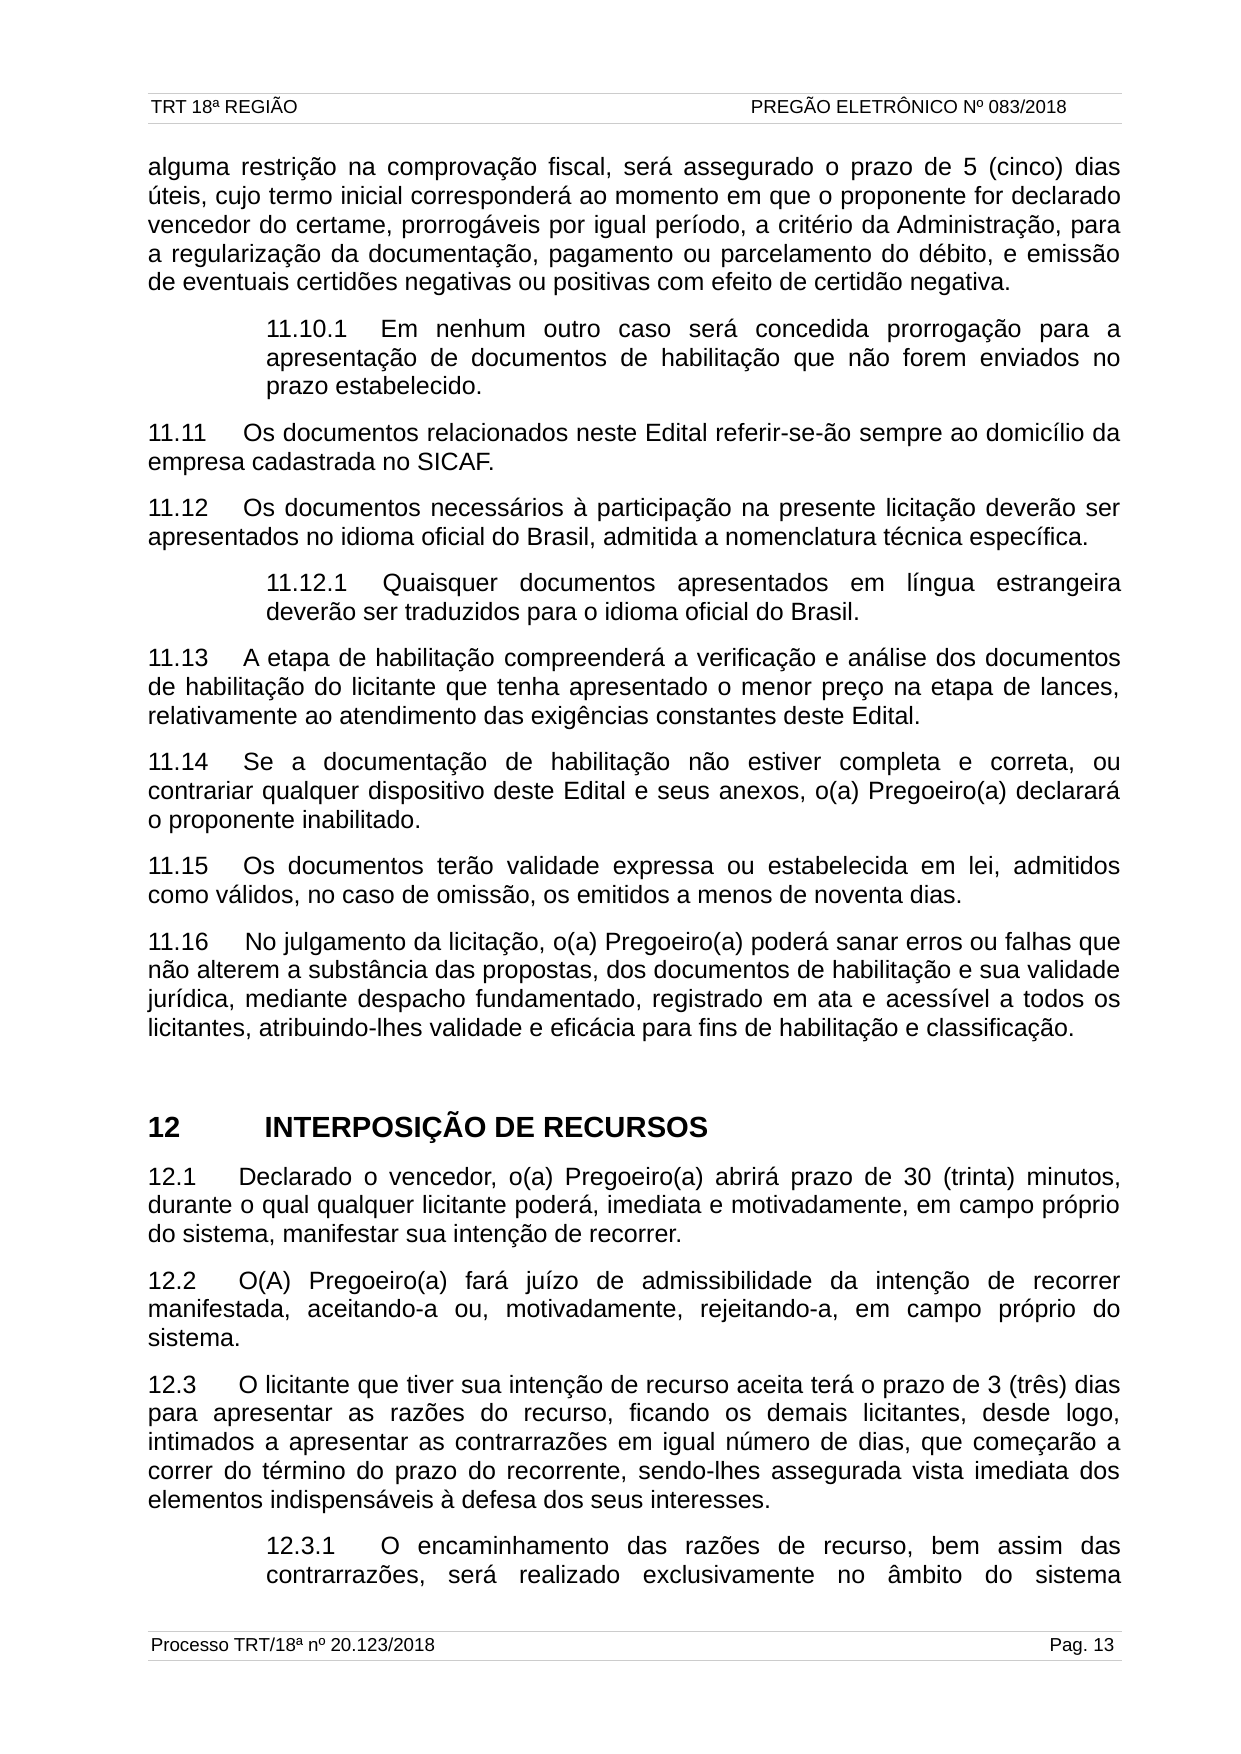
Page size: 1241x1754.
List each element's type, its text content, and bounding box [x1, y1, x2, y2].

text 11.14 Se a documentação de habilitação não estiver completa e correta, ou contrariar qualquer dispositivo deste Edital e seus anexos, o(a) Pregoeiro(a) declarará o proponente inabilitado. [148, 747, 1122, 833]
text 11.12.1 Quaisquer documentos apresentados em língua estrangeira deverão ser traduzidos para o idioma oficial do Brasil. [266, 568, 1122, 626]
text 12 INTERPOSIÇÃO DE RECURSOS [148, 1110, 1122, 1144]
text 12.3.1 O encaminhamento das razões de recurso, bem assim das contrarrazões, será realizado exclusivamente no âmbito do sistema [266, 1531, 1122, 1588]
text 11.11 Os documentos relacionados neste Edital referir-se-ão sempre ao domicílio da empresa cadastrada no SICAF. [148, 418, 1122, 475]
text 12.1 Declarado o vencedor, o(a) Pregoeiro(a) abrirá prazo de 30 (trinta) minutos, durante o qual qualquer licitante poderá, imediata e motivadamente, em campo próprio do sistema, manifestar sua intenção de recorrer. [148, 1162, 1122, 1248]
text alguma restrição na comprovação fiscal, será assegurado o prazo de 5 (cinco) dias úteis, cujo termo inicial corresponderá ao momento em que o proponente for declarado vencedor do certame, prorrogáveis por igual período, a critério da Administração, para a regularização da documentação, pagamento ou parcelamento do débito, e emissão de eventuais certidões negativas ou positivas com efeito de certidão negativa. [148, 152, 1122, 296]
text 11.15 Os documentos terão validade expressa ou estabelecida em lei, admitidos como válidos, no caso de omissão, os emitidos a menos de noventa dias. [148, 851, 1122, 909]
text 11.13 A etapa de habilitação compreenderá a verificação e análise dos documentos de habilitação do licitante que tenha apresentado o menor preço na etapa de lances, relativamente ao atendimento das exigências constantes deste Edital. [148, 643, 1122, 729]
text 11.12 Os documentos necessários à participação na presente licitação deverão ser apresentados no idioma oficial do Brasil, admitida a nomenclatura técnica específica. [148, 493, 1122, 550]
text 11.10.1 Em nenhum outro caso será concedida prorrogação para a apresentação de documentos de habilitação que não forem enviados no prazo estabelecido. [266, 314, 1122, 400]
text 12.3 O licitante que tiver sua intenção de recurso aceita terá o prazo de 3 (três) dias para apresentar as razões do recurso, ficando os demais licitantes, desde logo, intimados a apresentar as contrarrazões em igual número de dias, que começarão a correr do término do prazo do recorrente, sendo-lhes assegurada vista imediata dos elementos indispensáveis à defesa dos seus interesses. [148, 1369, 1122, 1513]
text 12.2 O(A) Pregoeiro(a) fará juízo de admissibilidade da intenção de recorrer manifestada, aceitando-a ou, motivadamente, rejeitando-a, em campo próprio do sistema. [148, 1266, 1122, 1352]
text 11.16 No julgamento da licitação, o(a) Pregoeiro(a) poderá sanar erros ou falhas que não alterem a substância das propostas, dos documentos de habilitação e sua validade jurídica, mediante despacho fundamentado, registrado em ata e acessível a todos os licitantes, atribuindo-lhes validade e eficácia para fins de habilitação e classificação. [148, 926, 1122, 1041]
